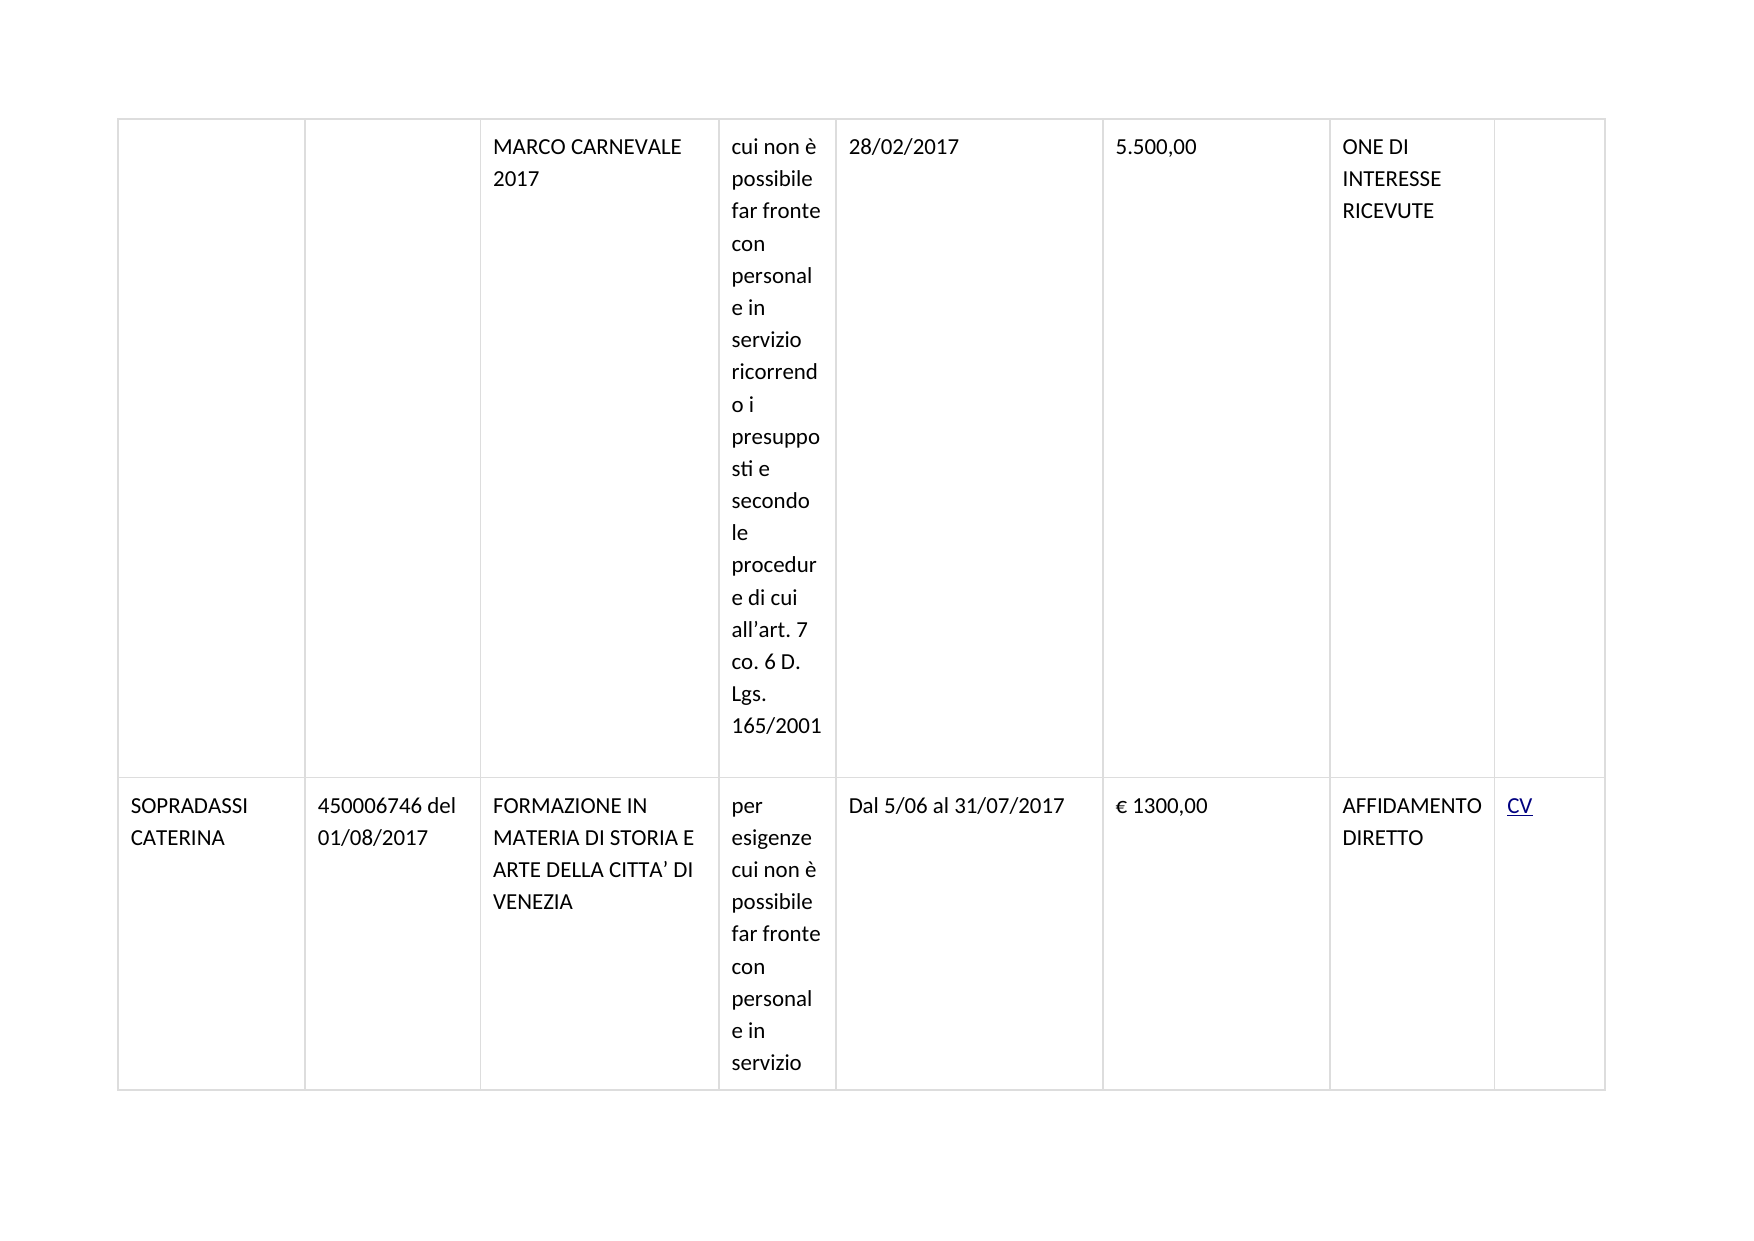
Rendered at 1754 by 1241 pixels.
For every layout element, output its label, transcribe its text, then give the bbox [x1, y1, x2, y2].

table_cell [119, 120, 304, 777]
table_cell Dal 5/06 al 31/07/2017 [837, 778, 1102, 1089]
table_cell FORMAZIONE IN MATERIA DI STORIA E ARTE DELLA CITTA’ DI VENEZIA [481, 778, 718, 1089]
table_cell ONE DI INTERESSE RICEVUTE [1331, 120, 1494, 777]
table_cell [306, 120, 480, 777]
table_cell [1495, 120, 1604, 777]
table_cell AFFIDAMENTO DIRETTO [1331, 778, 1494, 1089]
table_cell CV [1495, 778, 1604, 1089]
table_cell cui non è possibile far fronte con personale in servizio ricorrendo i presupposti e secondo le procedure di cui all’art. 7 co. 6 D. Lgs. 165/2001 [720, 120, 835, 777]
table_cell SOPRADASSI CATERINA [119, 778, 304, 1089]
table_cell per esigenze cui non è possibile far fronte con personale in servizio [720, 778, 835, 1089]
table_cell 5.500,00 [1104, 120, 1329, 777]
table_cell MARCO CARNEVALE 2017 [481, 120, 718, 777]
table_cell € 1300,00 [1104, 778, 1329, 1089]
table_cell 28/02/2017 [837, 120, 1102, 777]
table_cell 450006746 del 01/08/2017 [306, 778, 480, 1089]
